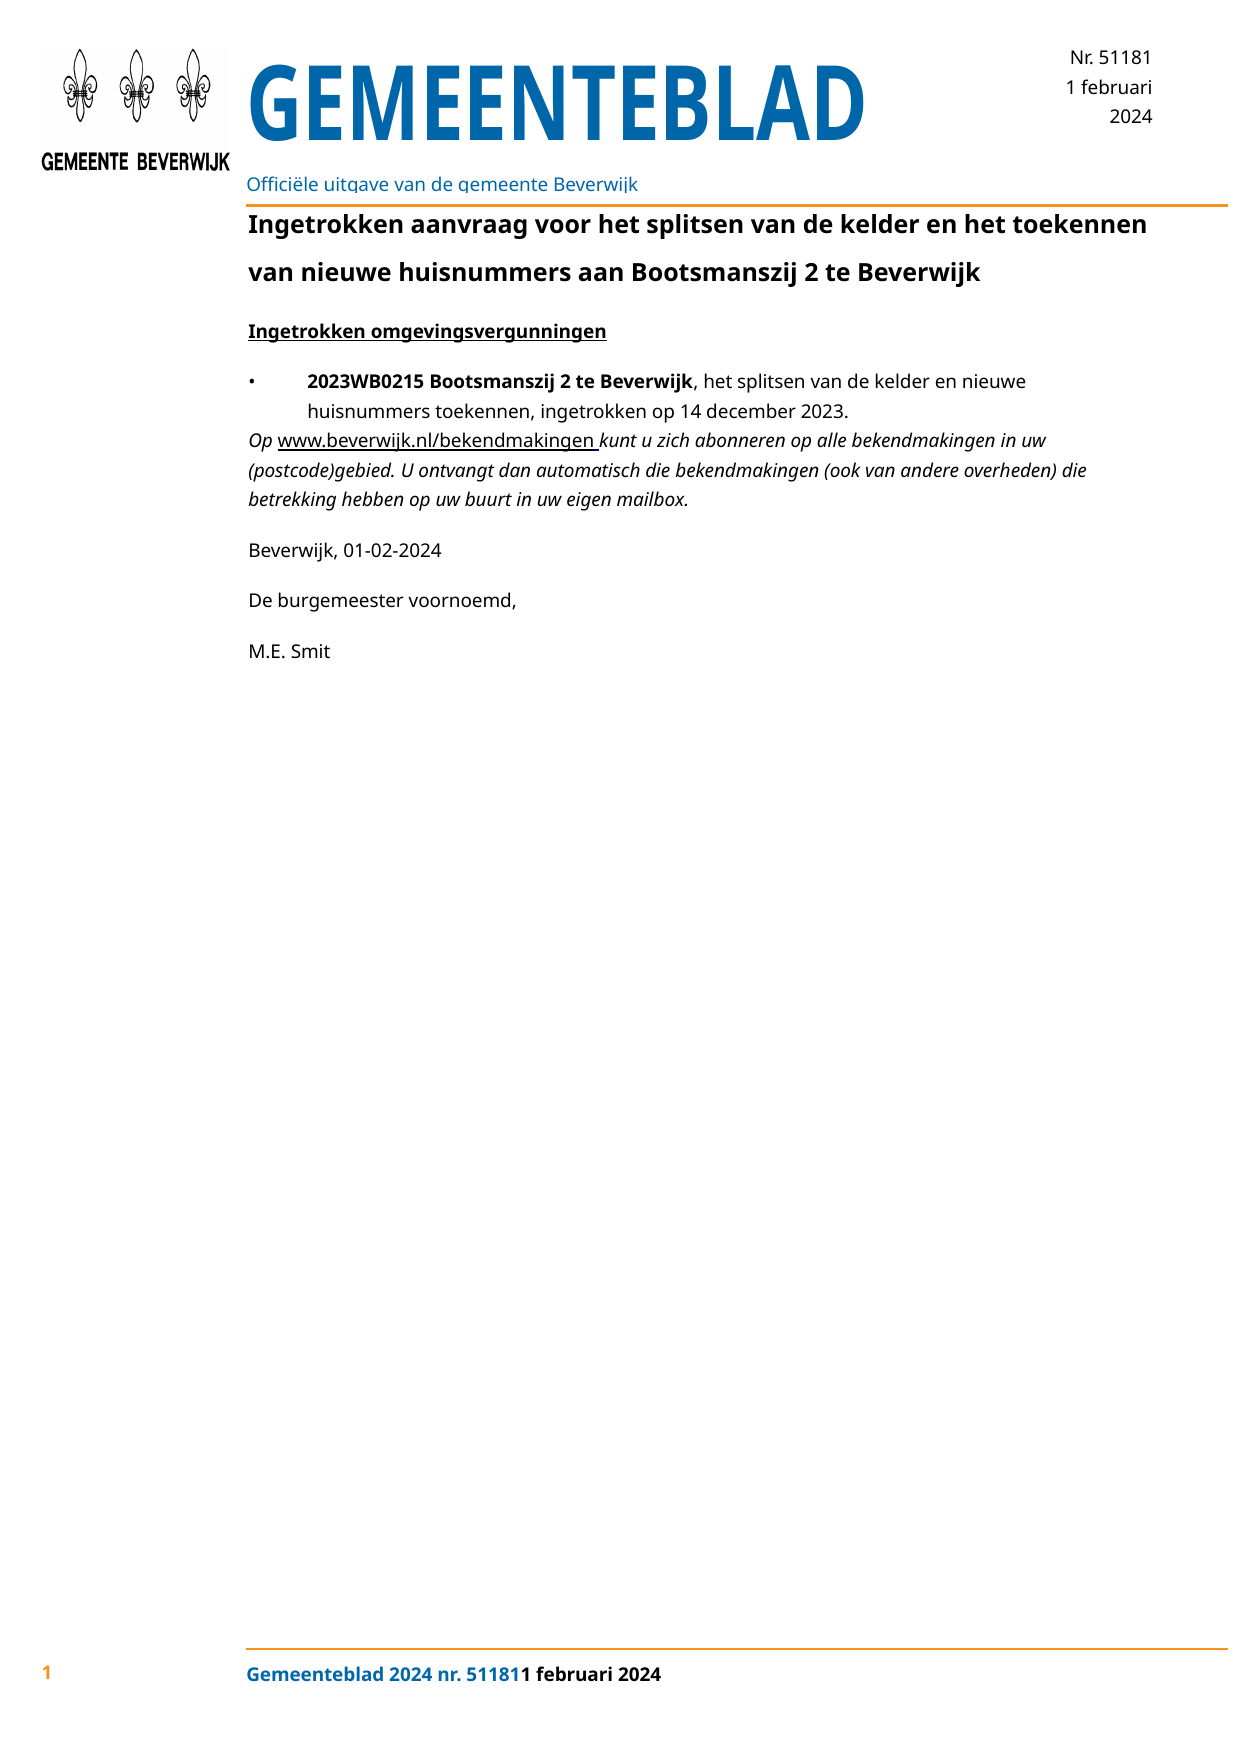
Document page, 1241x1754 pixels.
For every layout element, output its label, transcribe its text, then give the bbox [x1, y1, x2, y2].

text Ingetrokken aanvraag voor het splitsen van de kelder en het toekennen van nieuwe huisnummers aan Bootsmanszij 2 te Beverwijk [248, 207, 1152, 288]
text Ingetrokken omgevingsvergunningen [248, 318, 1152, 344]
text Beverwijk, 01-02-2024 [248, 537, 1152, 563]
text M.E. Smit [248, 638, 1152, 664]
text De burgemeester voornoemd, [248, 587, 1152, 613]
picture [41, 47, 231, 172]
list 2023WB0215 Bootsmanszij 2 te Beverwijk, het splitsen van de kelder en nieuwe huisnummers toekennen, ingetrokken op 14 december 2023. [248, 368, 1152, 424]
text Op www.beverwijk.nl/bekendmakingen kunt u zich abonneren op alle bekendmakingen in uw (postcode)gebied. U ontvangt dan automatisch die bekendmakingen (ook van andere overheden) die betrekking hebben op uw buurt in uw eigen mailbox. [248, 427, 1152, 512]
